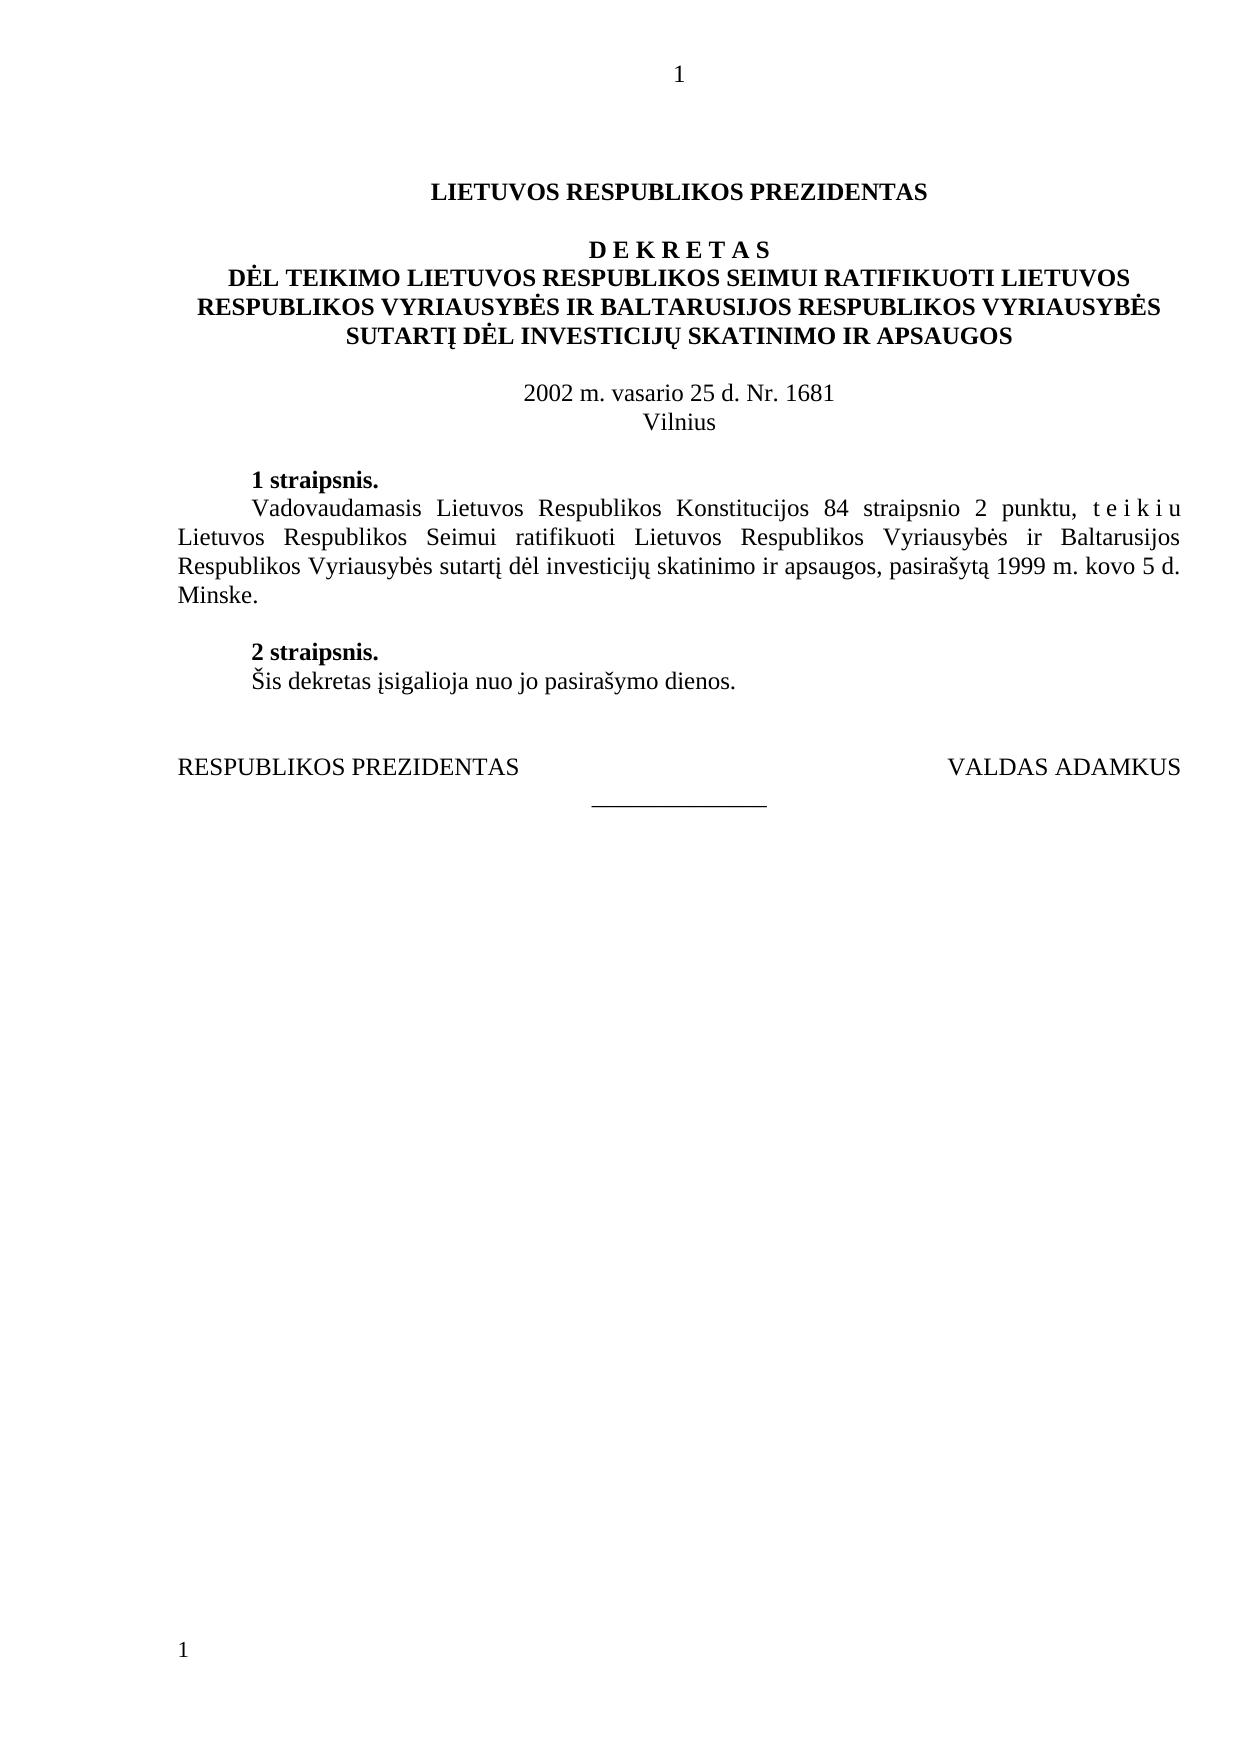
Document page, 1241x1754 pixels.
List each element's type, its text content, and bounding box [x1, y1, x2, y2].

text 1 straipsnis. [177, 465, 1181, 493]
text ______________ [177, 781, 1181, 810]
text Vilnius [177, 407, 1181, 436]
text 2 straipsnis. [177, 637, 1181, 666]
text RESPUBLIKOS PREZIDENTAS VALDAS ADAMKUS [177, 752, 1181, 781]
text DĖL TEIKIMO LIETUVOS RESPUBLIKOS SEIMUI RATIFIKUOTI LIETUVOS RESPUBLIKOS VYRIAUSYBĖS IR BALTARUSIJOS RESPUBLIKOS VYRIAUSYBĖS SUTARTĮ DĖL INVESTICIJŲ SKATINIMO IR APSAUGOS [177, 263, 1181, 350]
text 2002 m. vasario 25 d. Nr. 1681 [177, 378, 1181, 407]
text Vadovaudamasis Lietuvos Respublikos Konstitucijos 84 straipsnio 2 punktu, teikiu Lietuvos Respublikos Seimui ratifikuoti Lietuvos Respublikos Vyriausybės ir Baltarusijos Respublikos Vyriausybės sutartį dėl investicijų skatinimo ir apsaugos, pasirašytą 1999 m. kovo 5 d. Minske. [177, 493, 1181, 608]
text LIETUVOS RESPUBLIKOS PREZIDENTAS [177, 177, 1181, 206]
text Šis dekretas įsigalioja nuo jo pasirašymo dienos. [177, 666, 1181, 695]
text D E K R E T A S [177, 235, 1181, 263]
